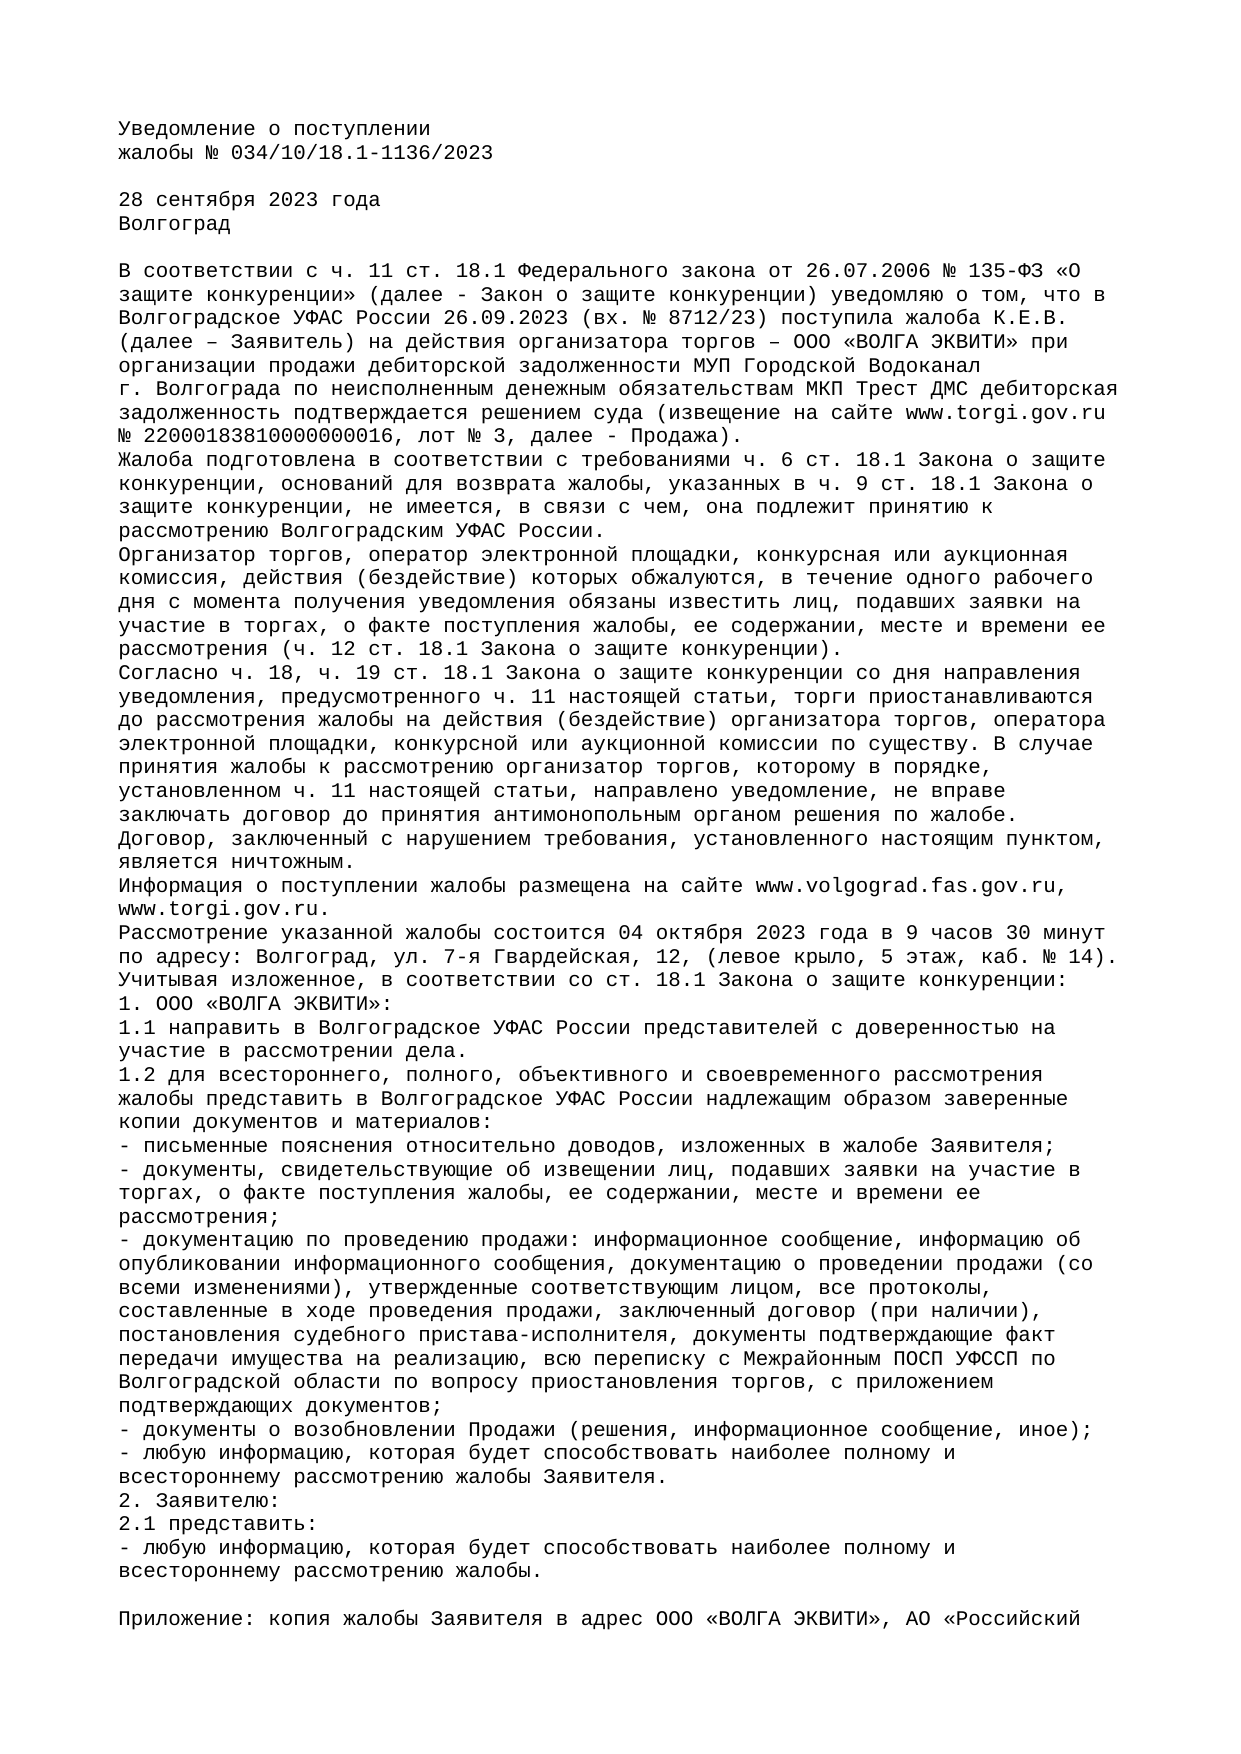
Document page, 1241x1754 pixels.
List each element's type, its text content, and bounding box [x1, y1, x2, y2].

text 2.1 представить: [118, 1513, 1122, 1537]
text 1.1 направить в Волгоградское УФАС России представителей с доверенностью на участие в рассмотрении дела. [118, 1017, 1122, 1064]
text 1. ООО «ВОЛГА ЭКВИТИ»: [118, 993, 1122, 1017]
text - документы о возобновлении Продажи (решения, информационное сообщение, иное); [118, 1419, 1122, 1442]
text 28 сентября 2023 года Волгоград [118, 189, 1122, 236]
text Согласно ч. 18, ч. 19 ст. 18.1 Закона о защите конкуренции со дня направления уведомления, предусмотренного ч. 11 настоящей статьи, торги приостанавливаются до рассмотрения жалобы на действия (бездействие) организатора торгов, оператора электронной площадки, конкурсной или аукционной комиссии по существу. В случае принятия жалобы к рассмотрению организатор торгов, которому в порядке, установленном ч. 11 настоящей статьи, направлено уведомление, не вправе заключать договор до принятия антимонопольным органом решения по жалобе. Договор, заключенный с нарушением требования, установленного настоящим пунктом, является ничтожным. [118, 662, 1122, 875]
text Информация о поступлении жалобы размещена на сайте www.volgograd.fas.gov.ru, www.torgi.gov.ru. [118, 875, 1122, 922]
text Учитывая изложенное, в соответствии со ст. 18.1 Закона о защите конкуренции: [118, 969, 1122, 993]
text - письменные пояснения относительно доводов, изложенных в жалобе Заявителя; [118, 1135, 1122, 1158]
text - документы, свидетельствующие об извещении лиц, подавших заявки на участие в торгах, о факте поступления жалобы, ее содержании, месте и времени ее рассмотрения; [118, 1158, 1122, 1229]
text Организатор торгов, оператор электронной площадки, конкурсная или аукционная комиссия, действия (бездействие) которых обжалуются, в течение одного рабочего дня с момента получения уведомления обязаны известить лиц, подавших заявки на участие в торгах, о факте поступления жалобы, ее содержании, месте и времени ее рассмотрения (ч. 12 ст. 18.1 Закона о защите конкуренции). [118, 544, 1122, 662]
text В соответствии с ч. 11 ст. 18.1 Федерального закона от 26.07.2006 № 135-ФЗ «О защите конкуренции» (далее - Закон о защите конкуренции) уведомляю о том, что в Волгоградское УФАС России 26.09.2023 (вх. № 8712/23) поступила жалоба К.Е.В. (далее – Заявитель) на действия организатора торгов – ООО «ВОЛГА ЭКВИТИ» при организации продажи дебиторской задолженности МУП Городской Водоканал г. Волгограда по неисполненным денежным обязательствам МКП Трест ДМС дебиторская задолженность подтверждается решением суда (извещение на сайте www.torgi.gov.ru № 22000183810000000016, лот № 3, далее - Продажа). [118, 260, 1122, 449]
text - документацию по проведению продажи: информационное сообщение, информацию об опубликовании информационного сообщения, документацию о проведении продажи (со всеми изменениями), утвержденные соответствующим лицом, все протоколы, составленные в ходе проведения продажи, заключенный договор (при наличии), постановления судебного пристава-исполнителя, документы подтверждающие факт передачи имущества на реализацию, всю переписку с Межрайонным ПОСП УФССП по Волгоградской области по вопросу приостановления торгов, с приложением подтверждающих документов; [118, 1229, 1122, 1419]
text - любую информацию, которая будет способствовать наиболее полному и всестороннему рассмотрению жалобы Заявителя. [118, 1442, 1122, 1489]
text 2. Заявителю: [118, 1489, 1122, 1513]
text - любую информацию, которая будет способствовать наиболее полному и всестороннему рассмотрению жалобы. [118, 1537, 1122, 1584]
text 1.2 для всестороннего, полного, объективного и своевременного рассмотрения жалобы представить в Волгоградское УФАС России надлежащим образом заверенные копии документов и материалов: [118, 1064, 1122, 1135]
text Жалоба подготовлена в соответствии с требованиями ч. 6 ст. 18.1 Закона о защите конкуренции, оснований для возврата жалобы, указанных в ч. 9 ст. 18.1 Закона о защите конкуренции, не имеется, в связи с чем, она подлежит принятию к рассмотрению Волгоградским УФАС России. [118, 449, 1122, 544]
text Уведомление о поступлении [118, 118, 1122, 142]
text Рассмотрение указанной жалобы состоится 04 октября 2023 года в 9 часов 30 минут по адресу: Волгоград, ул. 7-я Гвардейская, 12, (левое крыло, 5 этаж, каб. № 14). [118, 922, 1122, 969]
text жалобы № 034/10/18.1-1136/2023 [118, 142, 1122, 165]
text Приложение: копия жалобы Заявителя в адрес ООО «ВОЛГА ЭКВИТИ», АО «Российский [118, 1608, 1122, 1631]
